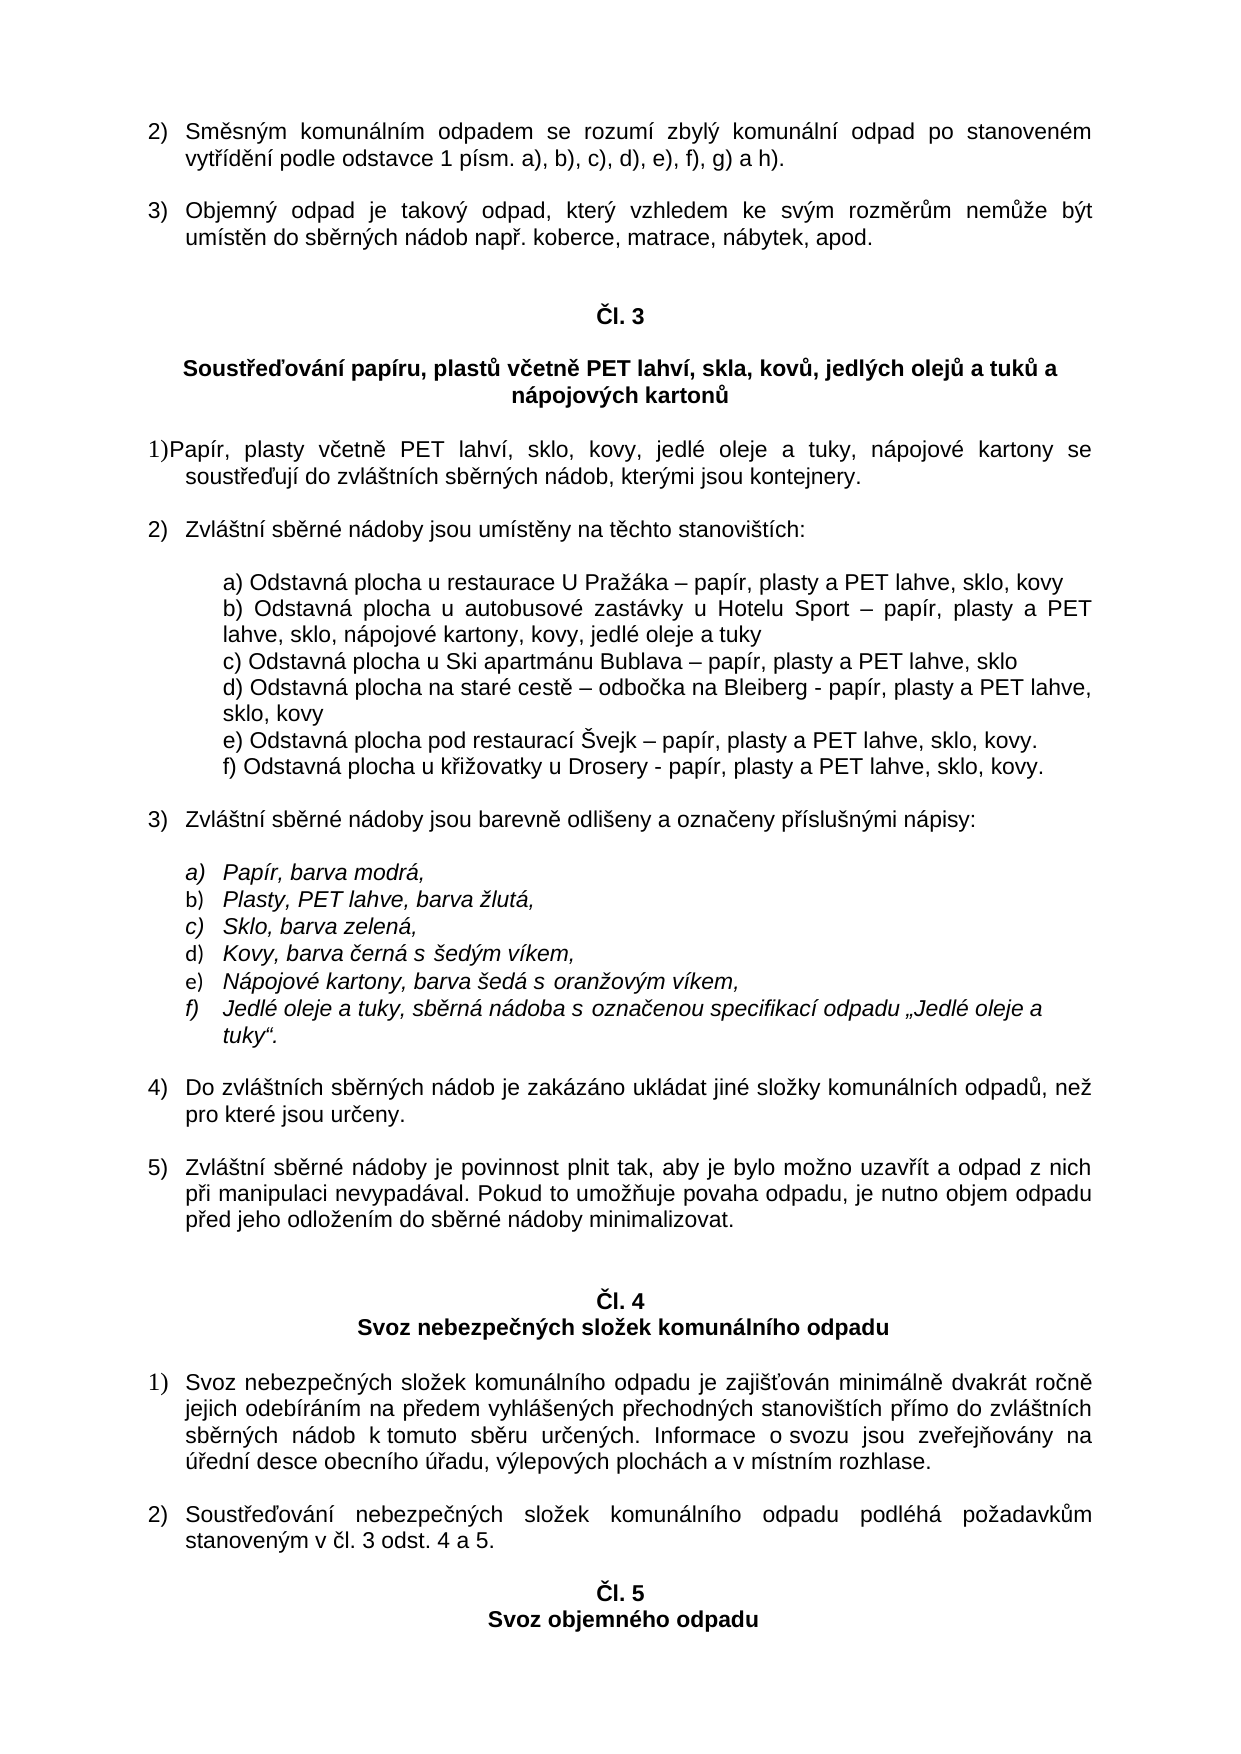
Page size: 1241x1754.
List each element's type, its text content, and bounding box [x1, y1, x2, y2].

list Zvláštní sběrné nádoby jsou umístěny na těchto stanovištích: [148, 516, 1093, 542]
text Čl. 3 [148, 303, 1093, 329]
list Papír, plasty včetně PET lahví, sklo, kovy, jedlé oleje a tuky, nápojové kartony se soustřeďují do zvláštních sběrných nádob, kterými jsou kontejnery. [148, 434, 1093, 489]
text b) Odstavná plocha u autobusové zastávky u Hotelu Sport – papír, plasty a PET lahve, sklo, nápojové kartony, kovy, jedlé oleje a tuky [223, 595, 1093, 648]
list Papír, barva modrá, [185, 858, 1093, 885]
list Do zvláštních sběrných nádob je zakázáno ukládat jiné složky komunálních odpadů, než pro které jsou určeny. [148, 1074, 1093, 1127]
text d) Odstavná plocha na staré cestě – odbočka na Bleiberg - papír, plasty a PET lahve, sklo, kovy [223, 674, 1093, 727]
list Objemný odpad je takový odpad, který vzhledem ke svým rozměrům nemůže být umístěn do sběrných nádob např. koberce, matrace, nábytek, apod. [148, 197, 1093, 250]
list Jedlé oleje a tuky, sběrná nádoba s označenou specifikací odpadu „Jedlé oleje a tuky“. [185, 995, 1093, 1048]
list Soustřeďování nebezpečných složek komunálního odpadu podléhá požadavkům stanoveným v čl. 3 odst. 4 a 5. [148, 1501, 1093, 1553]
list Sklo, barva zelená, [185, 913, 1093, 939]
list Směsným komunálním odpadem se rozumí zbylý komunální odpad po stanoveném vytřídění podle odstavce 1 písm. a), b), c), d), e), f), g) a h). [148, 118, 1093, 171]
text Svoz objemného odpadu [148, 1606, 1093, 1633]
list Plasty, PET lahve, barva žlutá, [185, 885, 1093, 913]
text f) Odstavná plocha u křižovatky u Drosery - papír, plasty a PET lahve, sklo, kovy. [223, 753, 1093, 779]
list Zvláštní sběrné nádoby je povinnost plnit tak, aby je bylo možno uzavřít a odpad z nich při manipulaci nevypadával. Pokud to umožňuje povaha odpadu, je nutno objem odpadu před jeho odložením do sběrné nádoby minimalizovat. [148, 1153, 1093, 1232]
text c) Odstavná plocha u Ski apartmánu Bublava – papír, plasty a PET lahve, sklo [223, 648, 1093, 674]
list Svoz nebezpečných složek komunálního odpadu je zajišťován minimálně dvakrát ročně jejich odebíráním na předem vyhlášených přechodných stanovištích přímo do zvláštních sběrných nádob k tomuto sběru určených. Informace o svozu jsou zveřejňovány na úřední desce obecního úřadu, výlepových plochách a v místním rozhlase. [148, 1367, 1093, 1474]
text a) Odstavná plocha u restaurace U Pražáka – papír, plasty a PET lahve, sklo, kovy [223, 569, 1093, 595]
text Čl. 4 [148, 1288, 1093, 1314]
text Soustřeďování papíru, plastů včetně PET lahví, skla, kovů, jedlých olejů a tuků a nápojových kartonů [148, 355, 1093, 408]
list Zvláštní sběrné nádoby jsou barevně odlišeny a označeny příslušnými nápisy: [148, 806, 1093, 832]
list Nápojové kartony, barva šedá s oranžovým víkem, [185, 967, 1093, 995]
text e) Odstavná plocha pod restaurací Švejk – papír, plasty a PET lahve, sklo, kovy. [223, 727, 1093, 753]
list Kovy, barva černá s šedým víkem, [185, 939, 1093, 967]
text Svoz nebezpečných složek komunálního odpadu [148, 1314, 1093, 1340]
text Čl. 5 [148, 1580, 1093, 1606]
